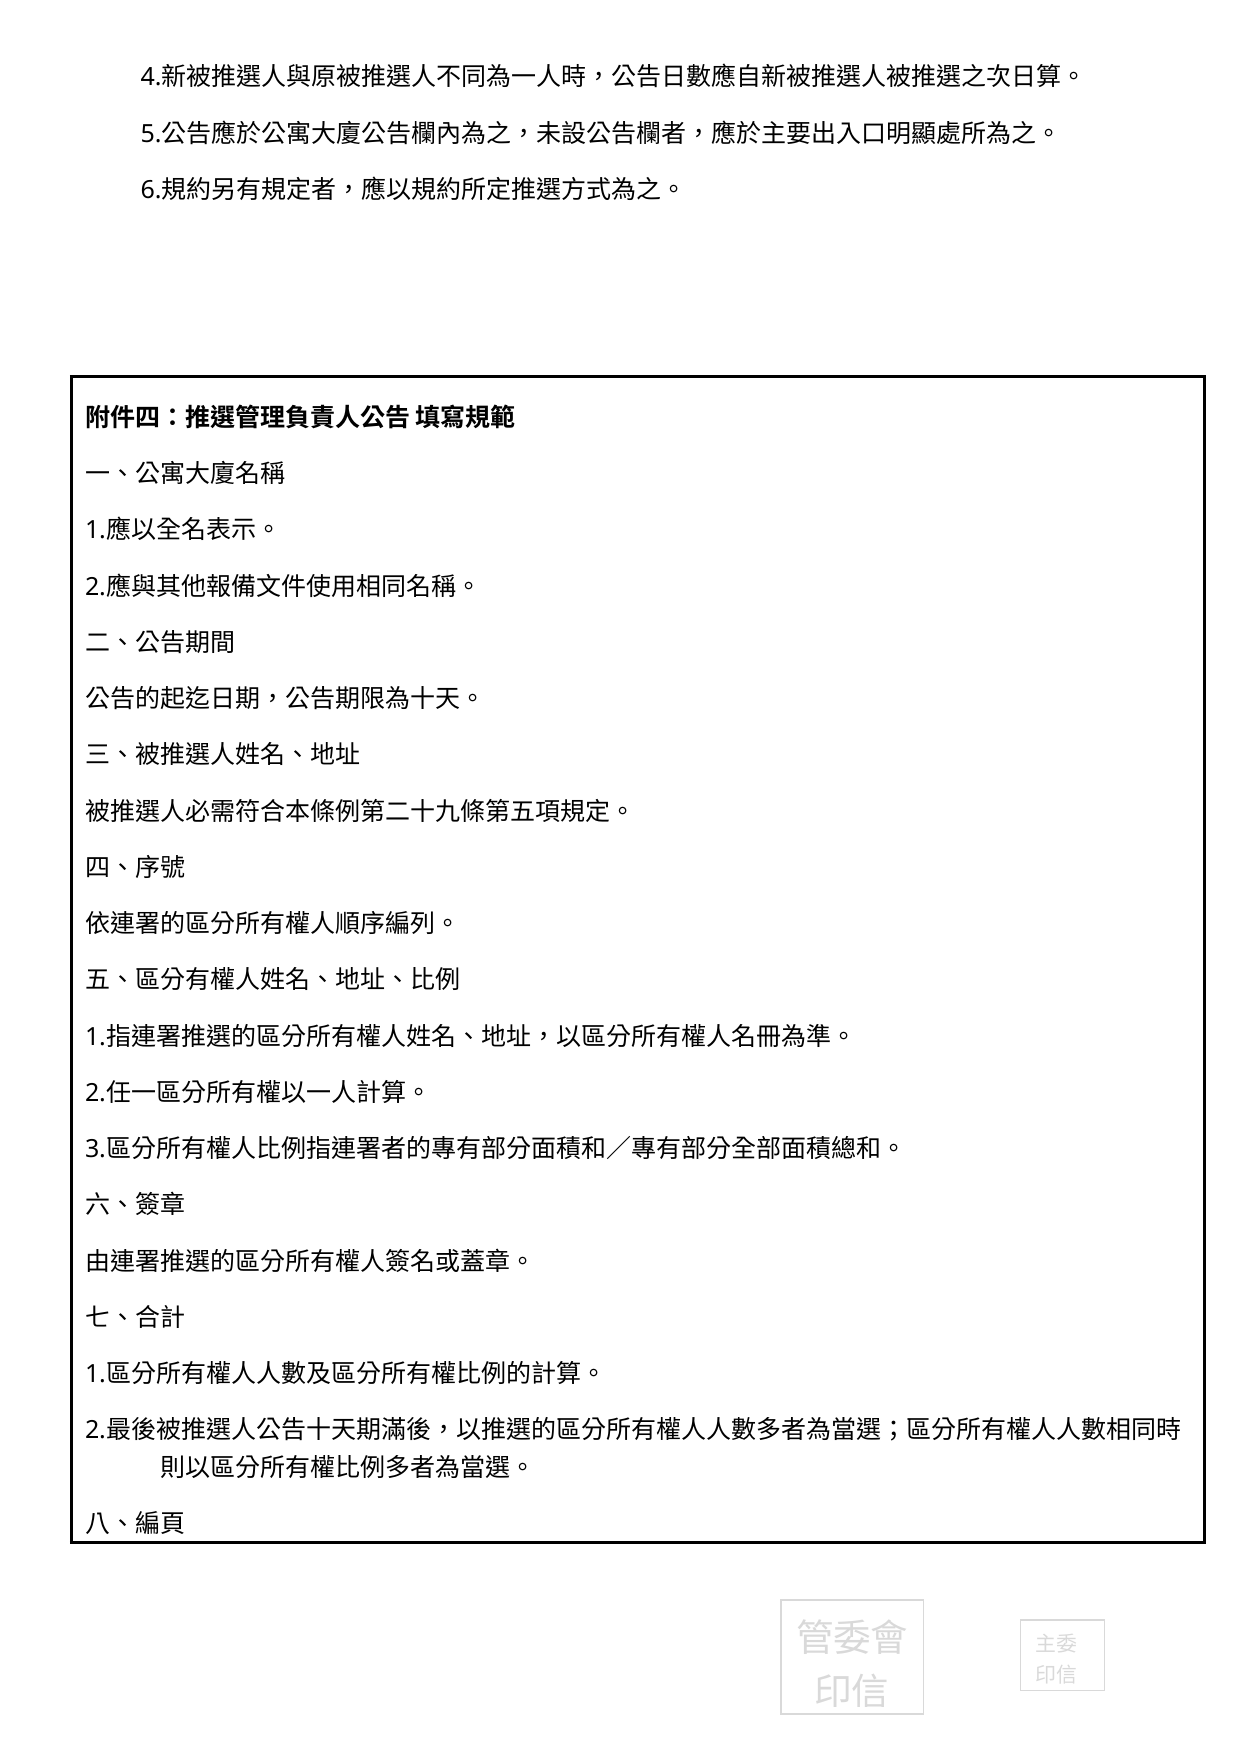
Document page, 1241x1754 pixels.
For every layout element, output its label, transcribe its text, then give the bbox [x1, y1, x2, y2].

text 4.新被推選人與原被推選人不同為一人時，公告日數應自新被推選人被推選之次日算。 [140, 56, 1146, 94]
table_header 附件四：推選管理負責人公告 填寫規範 一、公寓大廈名稱 1.應以全名表示。 2.應與其他報備文件使用相同名稱。 二、公告期間 公告的起迄日期，公告期限為十天。 三、被推選人姓名、地址 被推選人必需符合本條例第二十九條第五項規定。 四、序號 依連署的區分所有權人順序編列。 五、區分有權人姓名、地址、比例 1.指連署推選的區分所有權人姓名、地址，以區分所有權人名冊為準。 2.任一區分所有權以一人計算。 3.區分所有權人比例指連署者的專有部分面積和／專有部分全部面積總和。 六、簽章 由連署推選的區分所有權人簽名或蓋章。 七、合計 1.區分所有權人人數及區分所有權比例的計算。 2.最後被推選人公告十天期滿後，以推選的區分所有權人人數多者為當選；區分所有權人人數相同時則以區分所有權比例多者為當選。 八、編頁 [73, 378, 1203, 1541]
text 6.規約另有規定者，應以規約所定推選方式為之。 [140, 169, 1146, 206]
text 5.公告應於公寓大廈公告欄內為之，未設公告欄者，應於主要出入口明顯處所為之。 [140, 112, 1146, 150]
